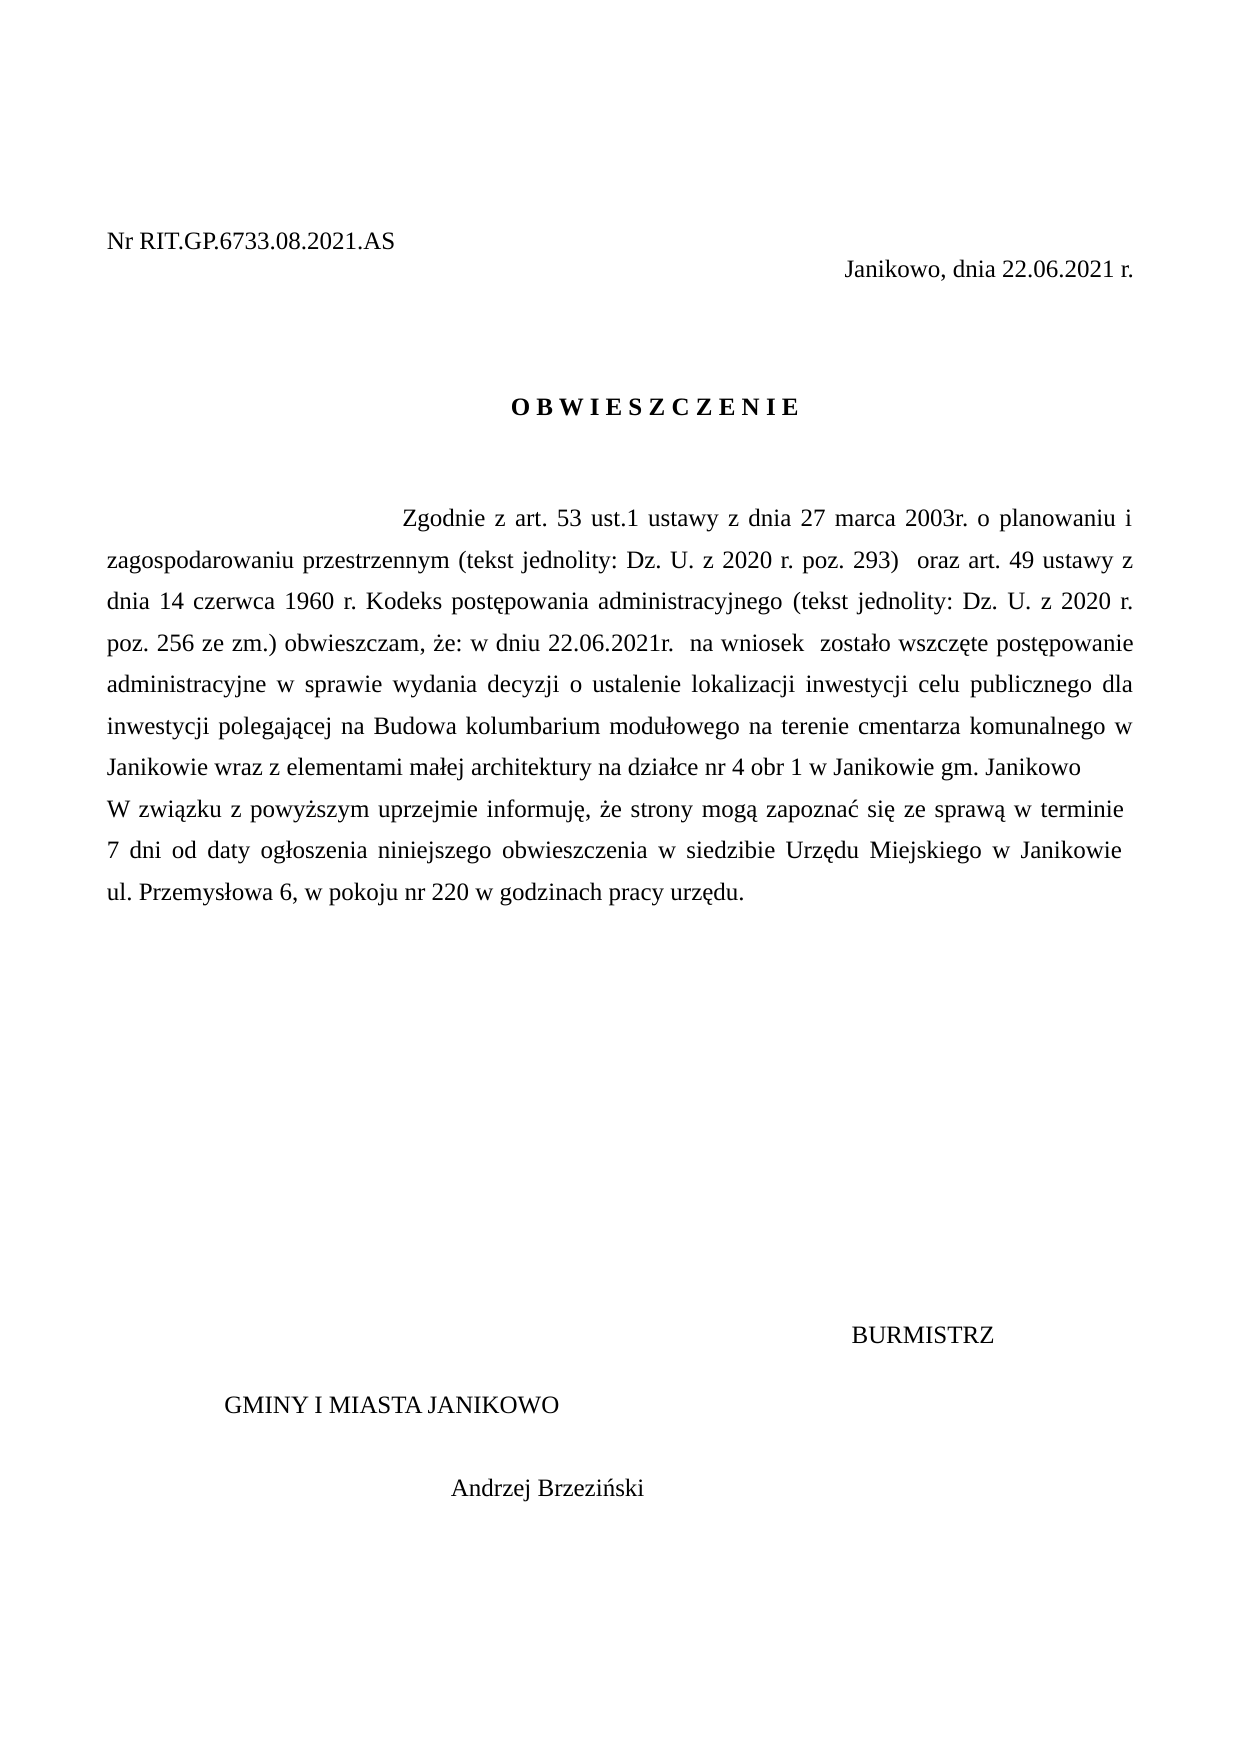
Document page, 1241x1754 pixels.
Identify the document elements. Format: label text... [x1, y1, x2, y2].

text Nr RIT.GP.6733.08.2021.AS [107, 227, 1134, 255]
text Andrzej Brzeziński [107, 1432, 1134, 1502]
text GMINY I MIASTA JANIKOWO [107, 1349, 1134, 1418]
text BURMISTRZ [107, 1322, 1134, 1349]
text Zgodnie z art. 53 ust.1 ustawy z dnia 27 marca 2003r. o planowaniu i zagospodarowaniu przestrzennym (tekst jednolity: Dz. U. z 2020 r. poz. 293) oraz art. 49 ustawy z dnia 14 czerwca 1960 r. Kodeks postępowania administracyjnego (tekst jednolity: Dz. U. z 2020 r. poz. 256 ze zm.) obwieszczam, że: w dniu 22.06.2021r. na wniosek zostało wszczęte postępowanie administracyjne w sprawie wydania decyzji o ustalenie lokalizacji inwestycji celu publicznego dla inwestycji polegającej na Budowa kolumbarium modułowego na terenie cmentarza komunalnego w Janikowie wraz z elementami małej architektury na działce nr 4 obr 1 w Janikowie gm. Janikowo [107, 504, 1134, 781]
text Janikowo, dnia 22.06.2021 r. [107, 255, 1134, 282]
text O B W I E S Z C Z E N I E [107, 393, 1134, 421]
text W związku z powyższym uprzejmie informuję, że strony mogą zapoznać się ze sprawą w terminie 7 dni od daty ogłoszenia niniejszego obwieszczenia w siedzibie Urzędu Miejskiego w Janikowie ul. Przemysłowa 6, w pokoju nr 220 w godzinach pracy urzędu. [107, 795, 1134, 906]
